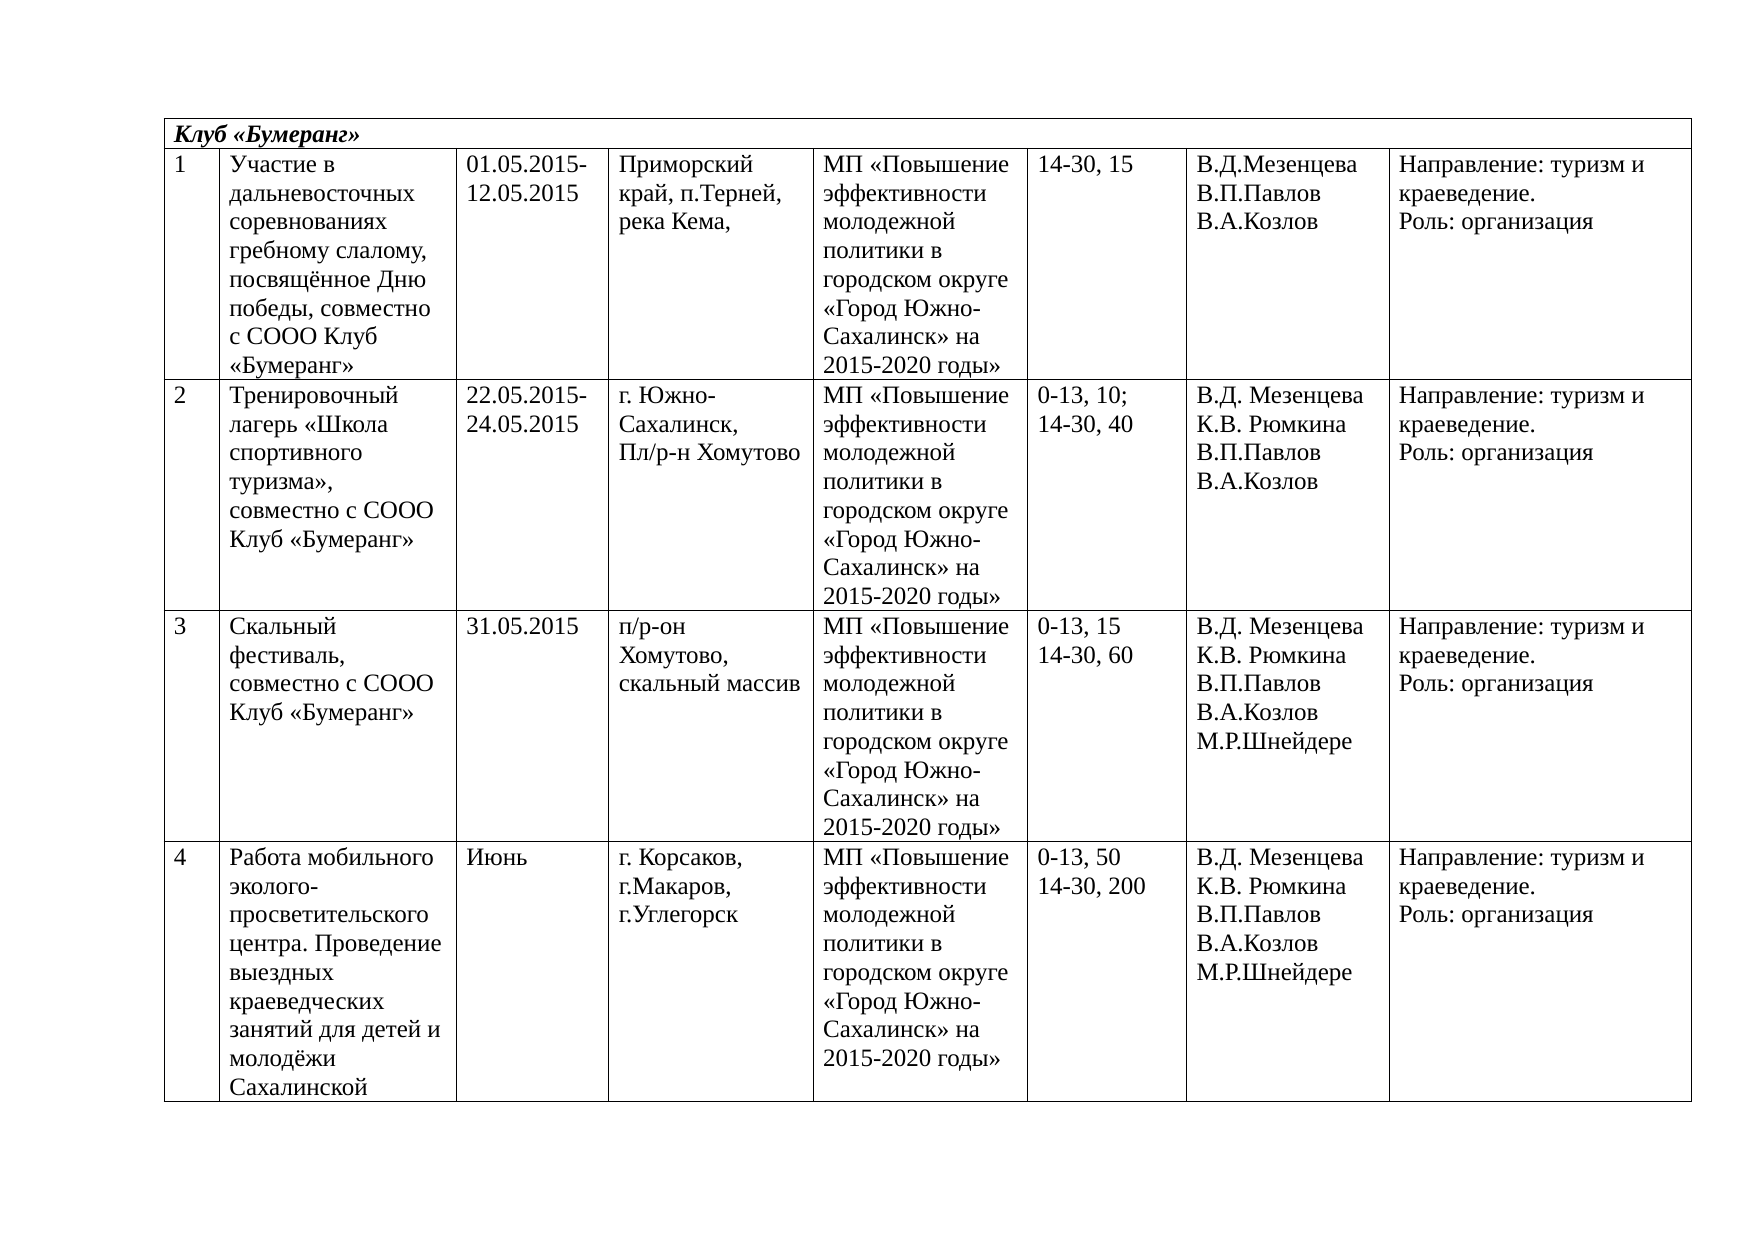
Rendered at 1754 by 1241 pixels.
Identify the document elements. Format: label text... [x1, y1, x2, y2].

table_cell МП «Повышение эффективности молодежной политики в городском округе «Город Южно-Сахалинск» на 2015-2020 годы» [814, 842, 1027, 1101]
table_cell Тренировочный лагерь «Школа спортивного туризма», совместно с СООО Клуб «Бумеранг» [220, 380, 456, 610]
table_cell 0-13, 10; 14-30, 40 [1028, 380, 1186, 610]
table_cell Направление: туризм и краеведение. Роль: организация [1390, 611, 1691, 841]
table_cell МП «Повышение эффективности молодежной политики в городском округе «Город Южно-Сахалинск» на 2015-2020 годы» [814, 611, 1027, 841]
table_cell МП «Повышение эффективности молодежной политики в городском округе «Город Южно-Сахалинск» на 2015-2020 годы» [814, 149, 1027, 379]
table_cell г. Корсаков, г.Макаров, г.Углегорск [609, 842, 813, 1101]
table_cell 01.05.2015- 12.05.2015 [457, 149, 608, 379]
table_cell Приморский край, п.Терней, река Кема, [609, 149, 813, 379]
table_cell 0-13, 50 14-30, 200 [1028, 842, 1186, 1101]
table_cell 3 [165, 611, 219, 841]
table_cell 4 [165, 842, 219, 1101]
table_cell 14-30, 15 [1028, 149, 1186, 379]
table_cell 22.05.2015- 24.05.2015 [457, 380, 608, 610]
table_cell Направление: туризм и краеведение. Роль: организация [1390, 149, 1691, 379]
table_cell Июнь [457, 842, 608, 1101]
table_cell 2 [165, 380, 219, 610]
table_cell п/р-он Хомутово, скальный массив [609, 611, 813, 841]
table_cell В.Д. Мезенцева К.В. Рюмкина В.П.Павлов В.А.Козлов [1187, 380, 1389, 610]
table_cell 0-13, 15 14-30, 60 [1028, 611, 1186, 841]
table_cell Участие в дальневосточных соревнованиях гребному слалому, посвящённое Дню победы, совместно с СООО Клуб «Бумеранг» [220, 149, 456, 379]
table_cell 31.05.2015 [457, 611, 608, 841]
table_cell Работа мобильного эколого-просветительского центра. Проведение выездных краеведческих занятий для детей и молодёжи Сахалинской [220, 842, 456, 1101]
table_cell Направление: туризм и краеведение. Роль: организация [1390, 380, 1691, 610]
table_cell г. Южно-Сахалинск, Пл/р-н Хомутово [609, 380, 813, 610]
table_cell В.Д. Мезенцева К.В. Рюмкина В.П.Павлов В.А.Козлов М.Р.Шнейдере [1187, 842, 1389, 1101]
table_cell 1 [165, 149, 219, 379]
table_cell МП «Повышение эффективности молодежной политики в городском округе «Город Южно-Сахалинск» на 2015-2020 годы» [814, 380, 1027, 610]
table_cell Направление: туризм и краеведение. Роль: организация [1390, 842, 1691, 1101]
table_cell В.Д.Мезенцева В.П.Павлов В.А.Козлов [1187, 149, 1389, 379]
table_cell Скальный фестиваль, совместно с СООО Клуб «Бумеранг» [220, 611, 456, 841]
table_cell В.Д. Мезенцева К.В. Рюмкина В.П.Павлов В.А.Козлов М.Р.Шнейдере [1187, 611, 1389, 841]
table_cell Клуб «Бумеранг» [165, 119, 1691, 148]
